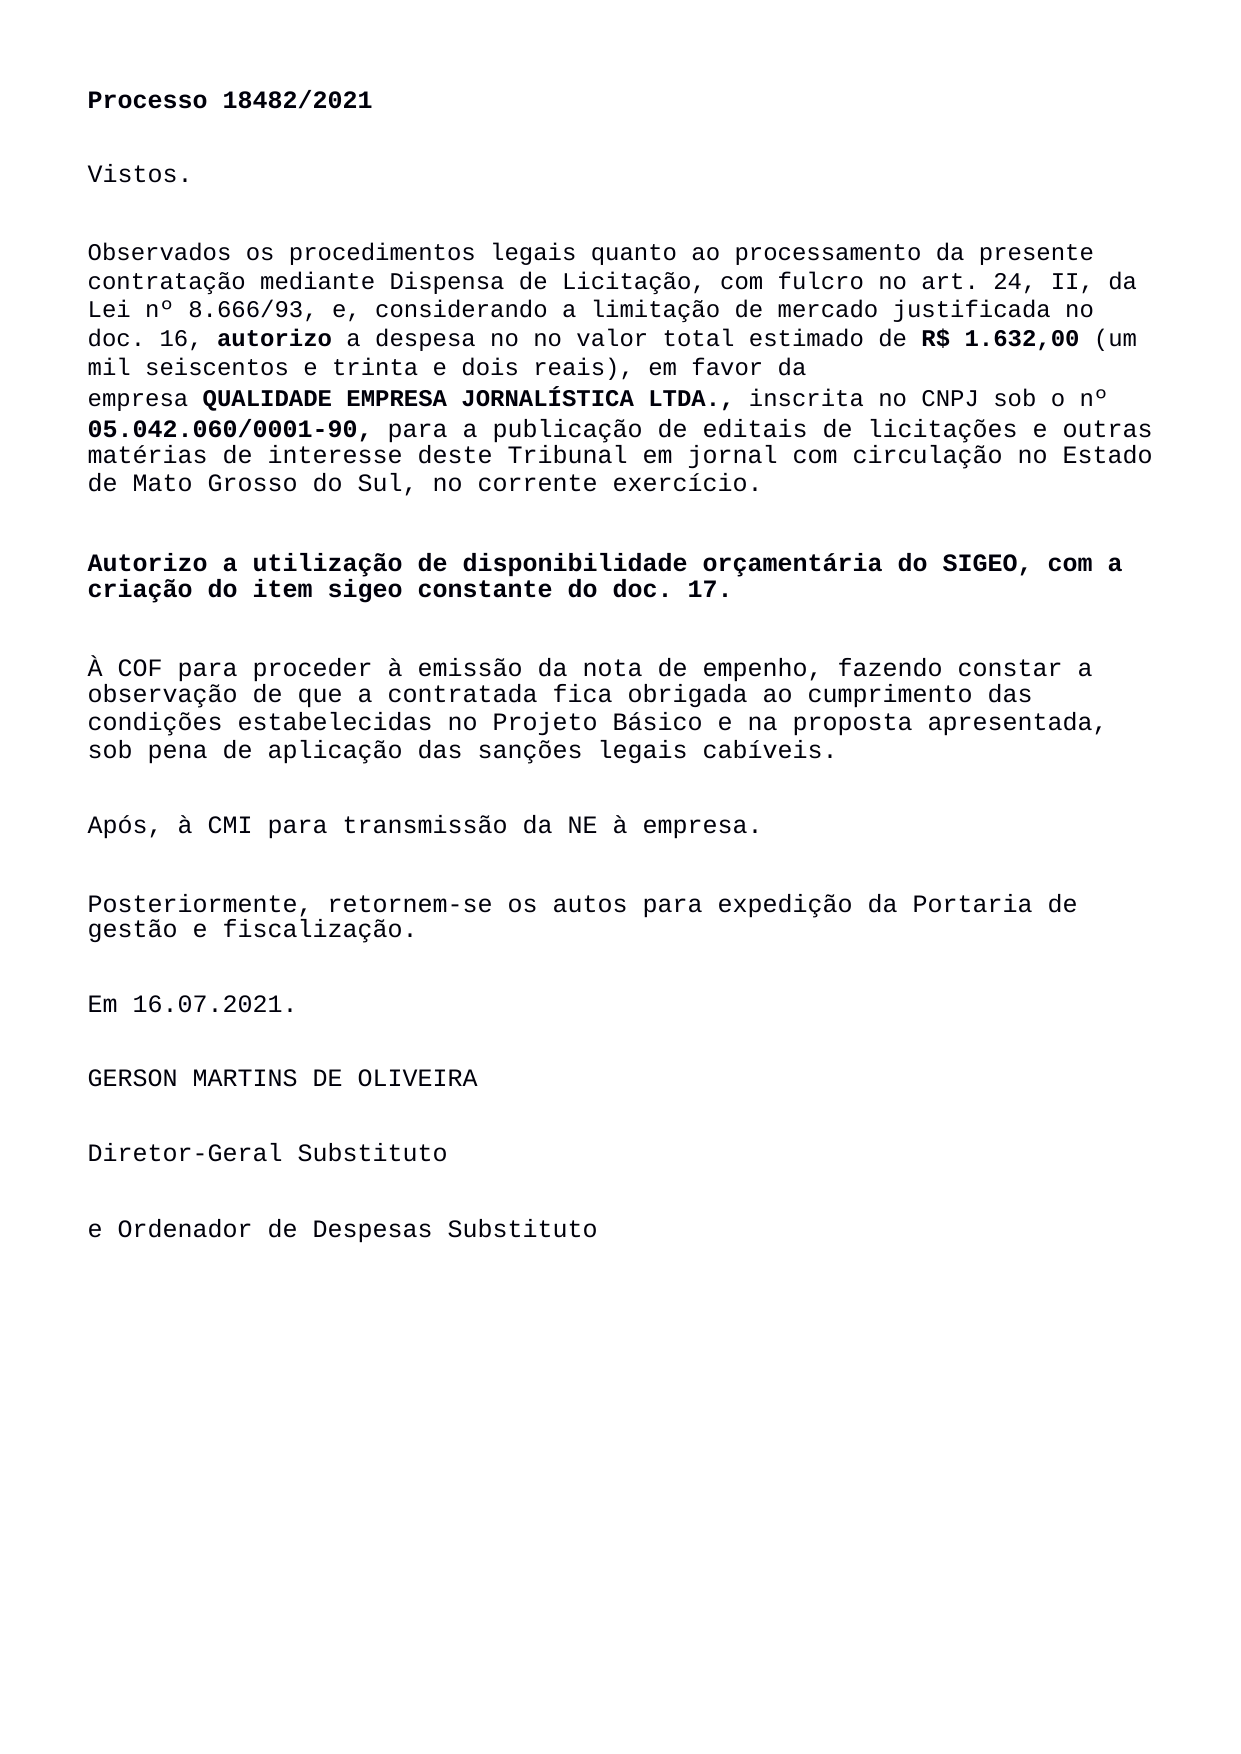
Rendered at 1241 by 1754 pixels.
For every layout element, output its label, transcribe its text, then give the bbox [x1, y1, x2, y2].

text Posteriormente, retornem-se os autos para expedição da Portaria de gestão e fiscalização. [87, 892, 1078, 945]
text À COF para proceder à emissão da nota de empenho, fazendo constar a observação de que a contratada fica obrigada ao cumprimento das condições estabelecidas no Projeto Básico e na proposta apresentada, sob pena de aplicação das sanções legais cabíveis. [87, 655, 1109, 766]
text Autorizo a utilização de disponibilidade orçamentária do SIGEO, com a criação do item sigeo constante do doc. 17. [87, 549, 1123, 605]
text Vistos. [87, 162, 1153, 190]
text Em 16.07.2021. [87, 991, 1153, 1020]
text GERSON MARTINS DE OLIVEIRA [87, 1066, 1153, 1094]
text empresa QUALIDADE EMPRESA JORNALÍSTICA LTDA., inscrita no CNPJ sob o nº [87, 384, 1153, 411]
text 05.042.060/0001-90, para a publicação de editais de licitações e outras matérias de interesse deste Tribunal em jornal com circulação no Estado de Mato Grosso do Sul, no corrente exercício. [87, 415, 1153, 498]
text Processo 18482/2021 [87, 88, 1153, 116]
text Após, à CMI para transmissão da NE à empresa. [87, 813, 1153, 841]
text e Ordenador de Despesas Substituto [87, 1215, 1153, 1243]
text Observados os procedimentos legais quanto ao processamento da presente contratação mediante Dispensa de Licitação, com fulcro no art. 24, II, da Lei nº 8.666/93, e, considerando a limitação de mercado justificada no doc. 16, autorizo a despesa no no valor total estimado de R$ 1.632,00 (um mil seiscentos e trinta e dois reais), em favor da [87, 241, 1138, 382]
text Diretor-Geral Substituto [87, 1141, 1153, 1169]
